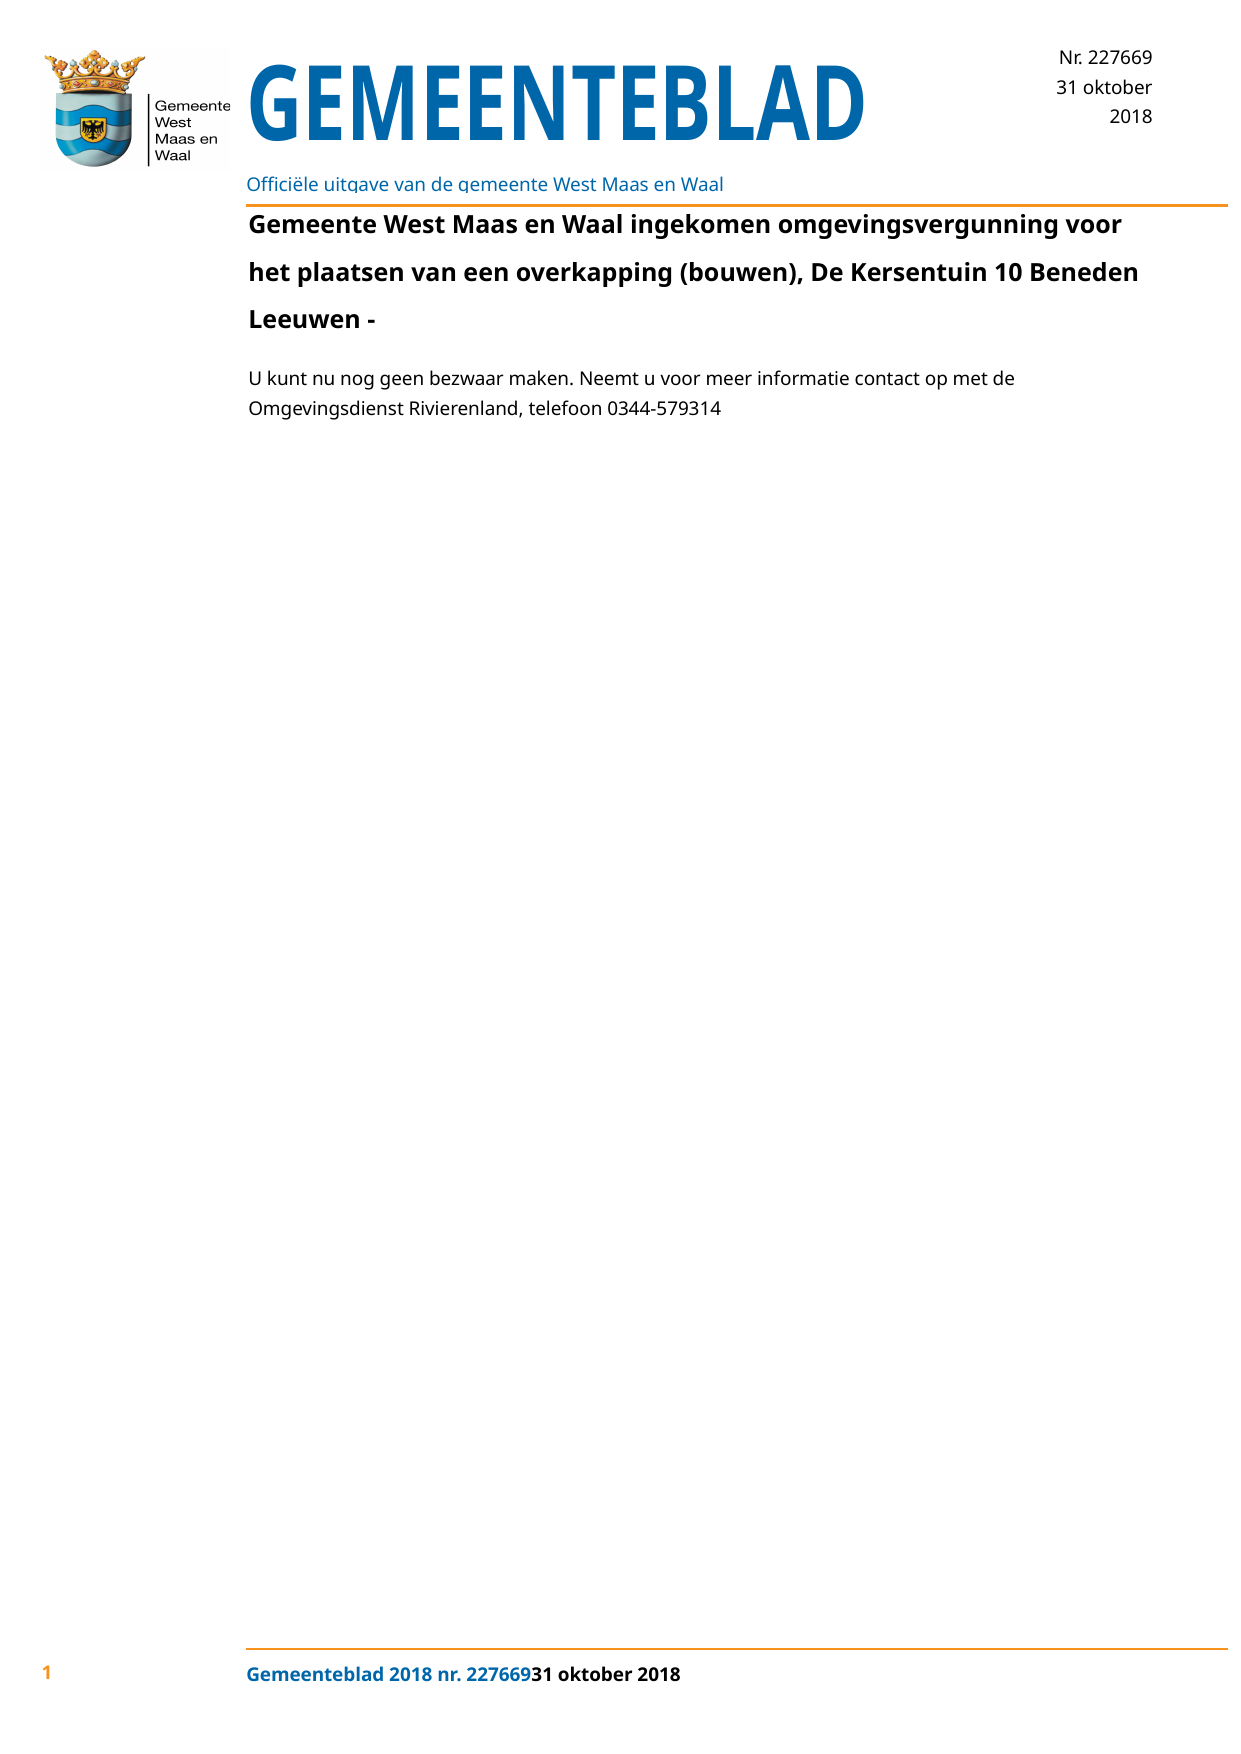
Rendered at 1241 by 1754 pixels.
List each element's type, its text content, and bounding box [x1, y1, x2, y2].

picture [41, 47, 231, 172]
text U kunt nu nog geen bezwaar maken. Neemt u voor meer informatie contact op met de Omgevingsdienst Rivierenland, telefoon 0344-579314 [248, 366, 1152, 421]
text Gemeente West Maas en Waal ingekomen omgevingsvergunning voor het plaatsen van een overkapping (bouwen), De Kersentuin 10 Beneden Leeuwen - [248, 207, 1152, 336]
